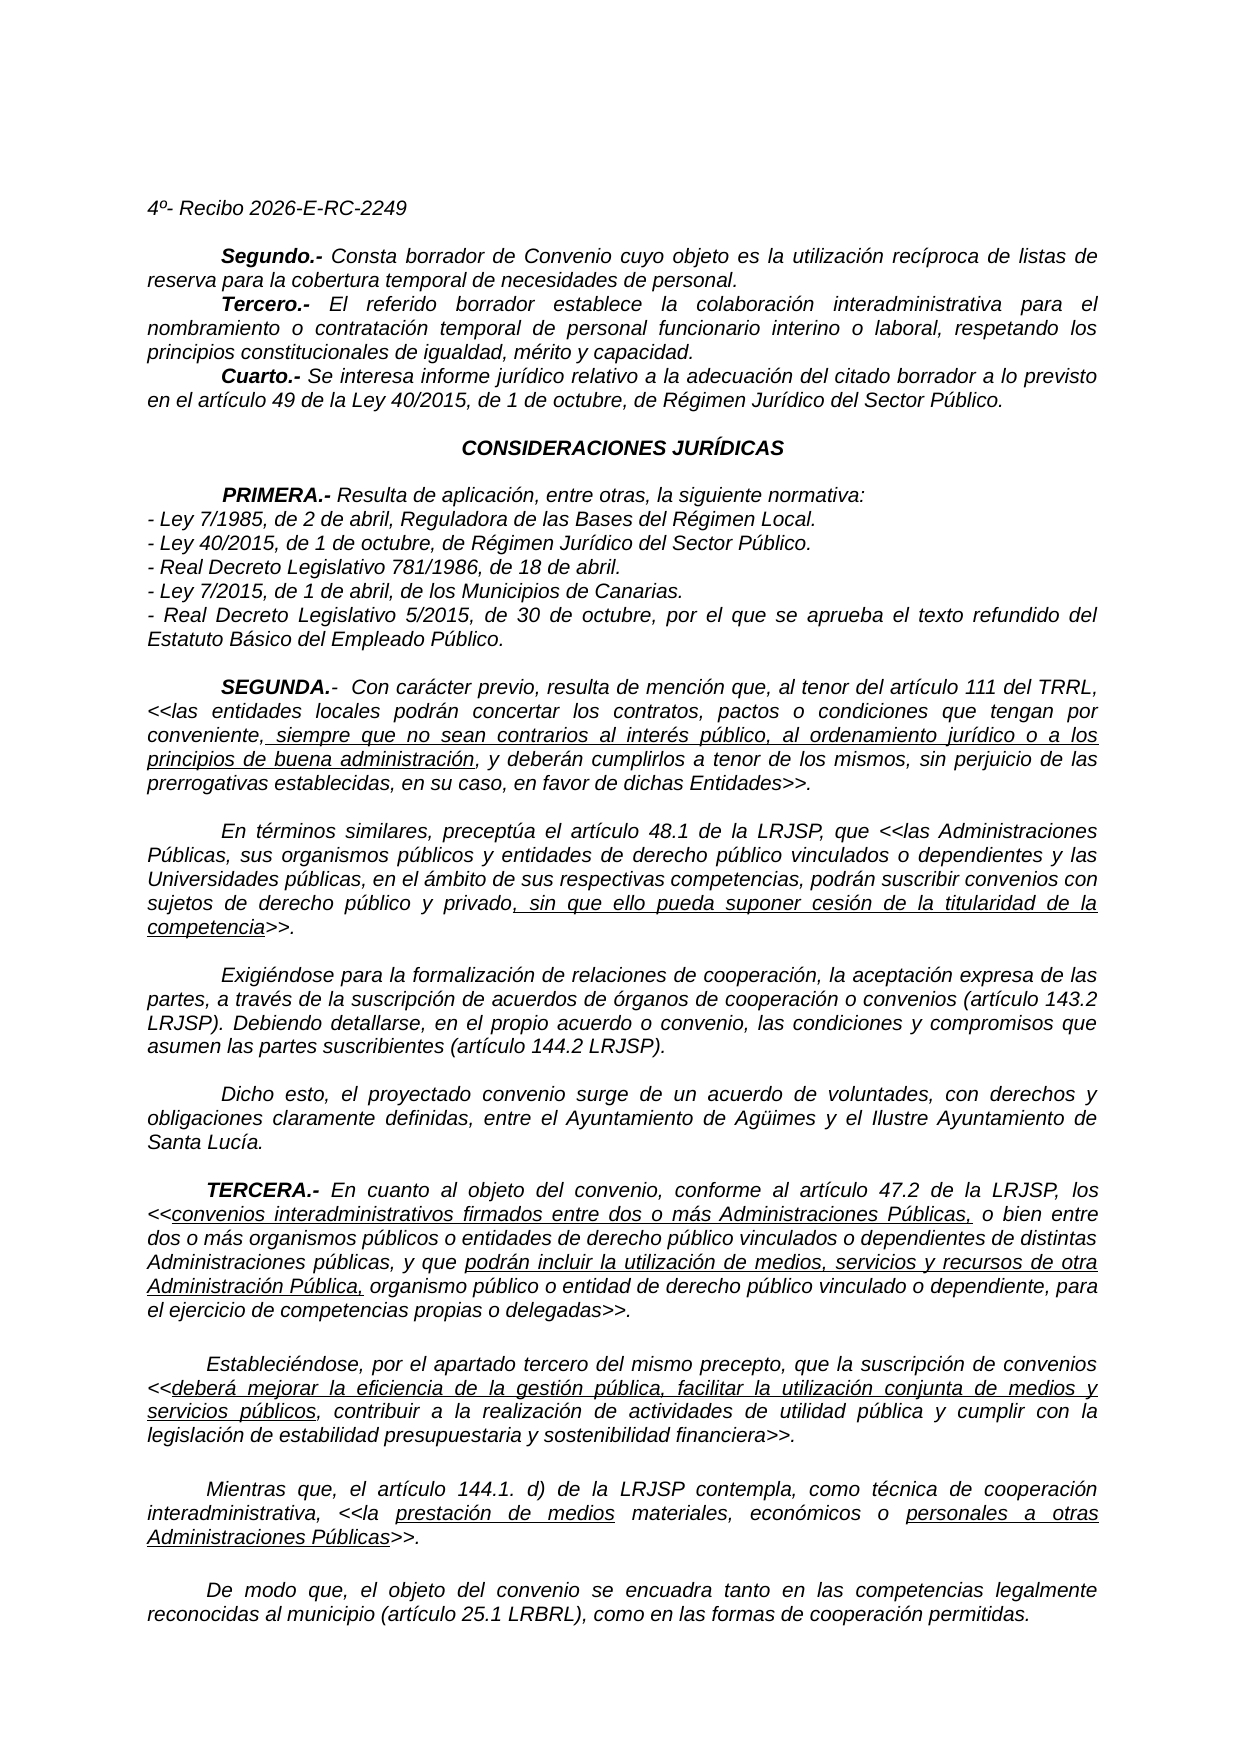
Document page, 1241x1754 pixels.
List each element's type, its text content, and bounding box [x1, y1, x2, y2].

text - Ley 7/2015, de 1 de abril, de los Municipios de Canarias. [147, 579, 1099, 603]
text - Real Decreto Legislativo 781/1986, de 18 de abril. [147, 555, 1099, 579]
text - Ley 40/2015, de 1 de octubre, de Régimen Jurídico del Sector Público. [147, 531, 1099, 555]
text CONSIDERACIONES JURÍDICAS [147, 435, 1099, 459]
text De modo que, el objeto del convenio se encuadra tanto en las competencias legalmente reconocidas al municipio (artículo 25.1 LRBRL), como en las formas de cooperación permitidas. [147, 1578, 1099, 1626]
text - Real Decreto Legislativo 5/2015, de 30 de octubre, por el que se aprueba el texto refundido del Estatuto Básico del Empleado Público. [147, 603, 1099, 651]
text Segundo.- Consta borrador de Convenio cuyo objeto es la utilización recíproca de listas de reserva para la cobertura temporal de necesidades de personal. [147, 244, 1099, 292]
text Tercero.- El referido borrador establece la colaboración interadministrativa para el nombramiento o contratación temporal de personal funcionario interino o laboral, respetando los principios constitucionales de igualdad, mérito y capacidad. [147, 292, 1099, 363]
text PRIMERA.- Resulta de aplicación, entre otras, la siguiente normativa: [147, 483, 1099, 507]
text Estableciéndose, por el apartado tercero del mismo precepto, que la suscripción de convenios <<deberá mejorar la eficiencia de la gestión pública, facilitar la utilización conjunta de medios y servicios públicos, contribuir a la realización de actividades de utilidad pública y cumplir con la legislación de estabilidad presupuestaria y sostenibilidad financiera>>. [147, 1351, 1099, 1447]
text TERCERA.- En cuanto al objeto del convenio, conforme al artículo 47.2 de la LRJSP, los <<convenios interadministrativos firmados entre dos o más Administraciones Públicas, o bien entre dos o más organismos públicos o entidades de derecho público vinculados o dependientes de distintas Administraciones públicas, y que podrán incluir la utilización de medios, servicios y recursos de otra Administración Pública, organismo público o entidad de derecho público vinculado o dependiente, para el ejercicio de competencias propias o delegadas>>. [147, 1178, 1099, 1322]
text Exigiéndose para la formalización de relaciones de cooperación, la aceptación expresa de las partes, a través de la suscripción de acuerdos de órganos de cooperación o convenios (artículo 143.2 LRJSP). Debiendo detallarse, en el propio acuerdo o convenio, las condiciones y compromisos que asumen las partes suscribientes (artículo 144.2 LRJSP). [147, 962, 1099, 1058]
text Mientras que, el artículo 144.1. d) de la LRJSP contempla, como técnica de cooperación interadministrativa, <<la prestación de medios materiales, económicos o personales a otras Administraciones Públicas>>. [147, 1477, 1099, 1548]
text En términos similares, preceptúa el artículo 48.1 de la LRJSP, que <<las Administraciones Públicas, sus organismos públicos y entidades de derecho público vinculados o dependientes y las Universidades públicas, en el ámbito de sus respectivas competencias, podrán suscribir convenios con sujetos de derecho público y privado, sin que ello pueda suponer cesión de la titularidad de la competencia>>. [147, 819, 1099, 938]
text Cuarto.- Se interesa informe jurídico relativo a la adecuación del citado borrador a lo previsto en el artículo 49 de la Ley 40/2015, de 1 de octubre, de Régimen Jurídico del Sector Público. [147, 363, 1099, 411]
text Dicho esto, el proyectado convenio surge de un acuerdo de voluntades, con derechos y obligaciones claramente definidas, entre el Ayuntamiento de Agüimes y el Ilustre Ayuntamiento de Santa Lucía. [147, 1082, 1099, 1154]
text 4º- Recibo 2026-E-RC-2249 [147, 196, 1099, 220]
text - Ley 7/1985, de 2 de abril, Reguladora de las Bases del Régimen Local. [147, 507, 1099, 531]
text SEGUNDA.- Con carácter previo, resulta de mención que, al tenor del artículo 111 del TRRL, <<las entidades locales podrán concertar los contratos, pactos o condiciones que tengan por conveniente, siempre que no sean contrarios al interés público, al ordenamiento jurídico o a los principios de buena administración, y deberán cumplirlos a tenor de los mismos, sin perjuicio de las prerrogativas establecidas, en su caso, en favor de dichas Entidades>>. [147, 675, 1099, 795]
